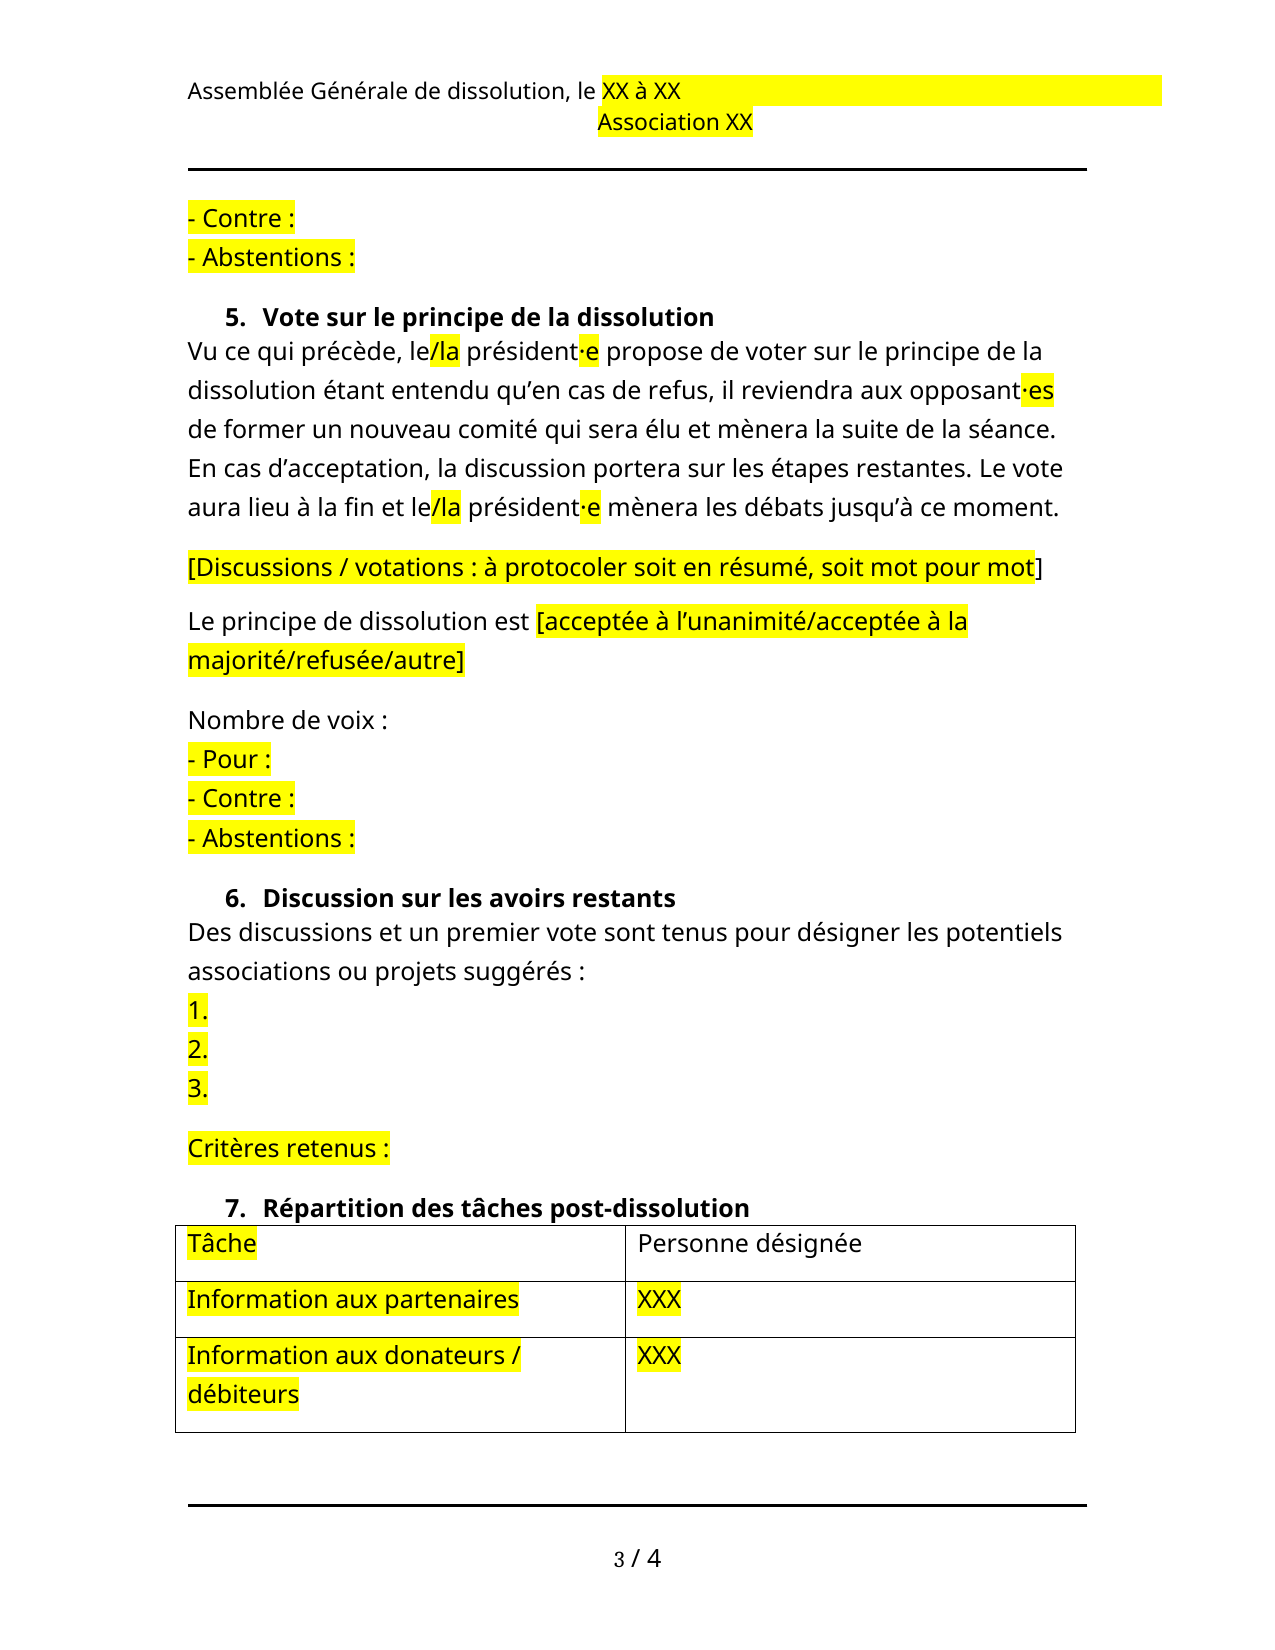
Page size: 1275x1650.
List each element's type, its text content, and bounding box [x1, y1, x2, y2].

text [Discussions / votations : à protocoler soit en résumé, soit mot pour mot] [187, 550, 1087, 584]
text Des discussions et un premier vote sont tenus pour désigner les potentiels associations ou projets suggérés : 1. 2. 3. [187, 914, 1087, 1105]
subtitle Discussion sur les avoirs restants [225, 880, 1087, 914]
text Nombre de voix : - Pour : - Contre : - Abstentions : [187, 703, 1087, 854]
subtitle Vote sur le principe de la dissolution [225, 299, 1087, 333]
text Critères retenus : [187, 1131, 1087, 1165]
subtitle Répartition des tâches post-dissolution [225, 1191, 1087, 1225]
table_cell XXX [626, 1338, 1075, 1432]
table_header Tâche [176, 1226, 625, 1281]
table_cell Information aux partenaires [176, 1282, 625, 1337]
text Le principe de dissolution est [acceptée à l’unanimité/acceptée à la majorité/refusée/autre] [187, 603, 1087, 677]
table_cell XXX [626, 1282, 1075, 1337]
table_header Personne désignée [626, 1226, 1075, 1281]
table_cell Information aux donateurs / débiteurs [176, 1338, 625, 1432]
text - Contre : - Abstentions : [187, 200, 1087, 273]
text Vu ce qui précède, le/la président·e propose de voter sur le principe de la dissolution étant entendu qu’en cas de refus, il reviendra aux opposant·es de former un nouveau comité qui sera élu et mènera la suite de la séance. En cas d’acceptation, la discussion portera sur les étapes restantes. Le vote aura lieu à la fin et le/la président·e mènera les débats jusqu’à ce moment. [187, 333, 1087, 524]
